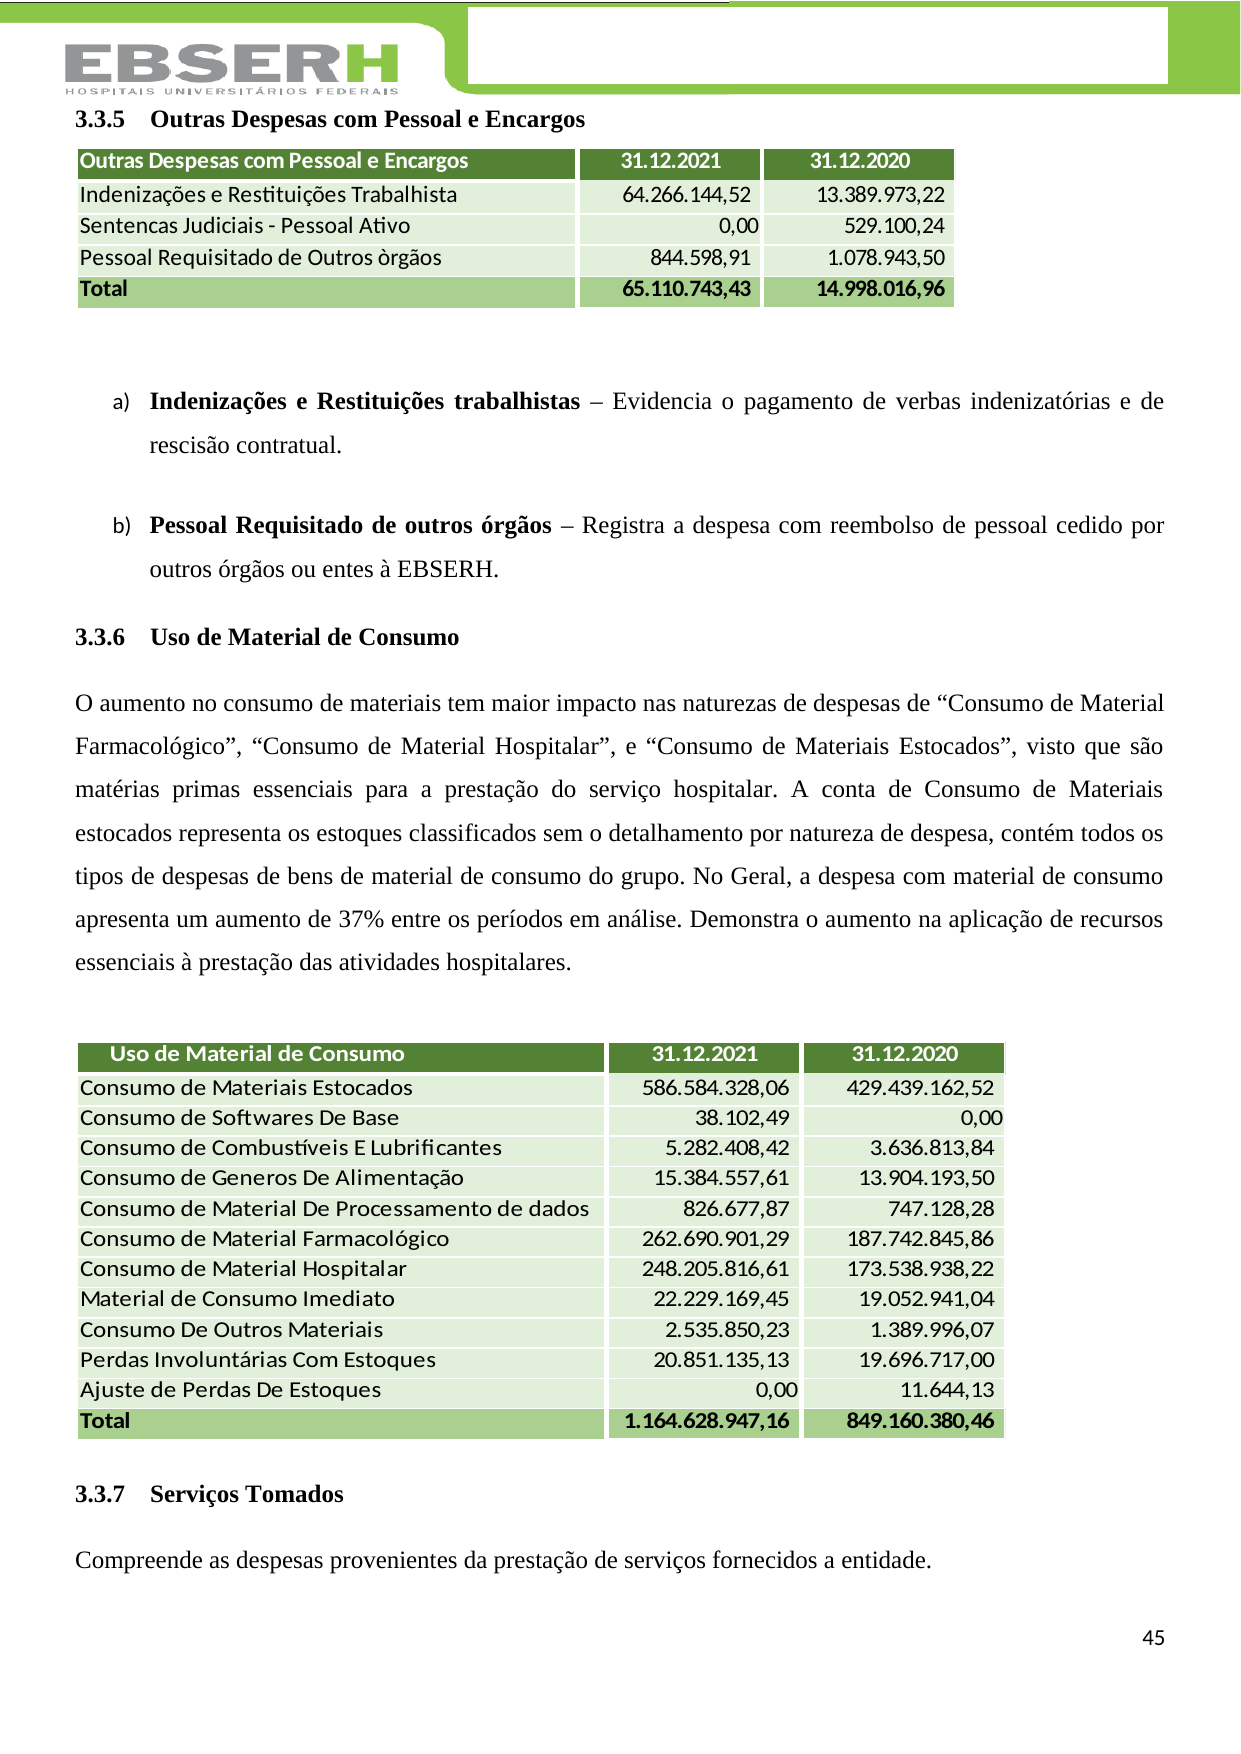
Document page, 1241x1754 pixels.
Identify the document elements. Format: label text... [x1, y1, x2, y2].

list Serviços Tomados [75, 1479, 1165, 1507]
text Compreende as despesas provenientes da prestação de serviços fornecidos a entidade. [75, 1545, 1165, 1574]
list Indenizações e Restituições trabalhistas – Evidencia o pagamento de verbas indenizatórias e de rescisão contratual. [112, 386, 1165, 458]
list Uso de Material de Consumo [75, 622, 1165, 651]
text O aumento no consumo de materiais tem maior impacto nas naturezas de despesas de “Consumo de Material Farmacológico”, “Consumo de Material Hospitalar”, e “Consumo de Materiais Estocados”, visto que são matérias primas essenciais para a prestação do serviço hospitalar. A conta de Consumo de Materiais estocados representa os estoques classificados sem o detalhamento por natureza de despesa, contém todos os tipos de despesas de bens de material de consumo do grupo. No Geral, a despesa com material de consumo apresenta um aumento de 37% entre os períodos em análise. Demonstra o aumento na aplicação de recursos essenciais à prestação das atividades hospitalares. [75, 688, 1165, 976]
list Outras Despesas com Pessoal e Encargos [75, 104, 1165, 133]
list Pessoal Requisitado de outros órgãos – Registra a despesa com reembolso de pessoal cedido por outros órgãos ou entes à EBSERH. [112, 510, 1165, 583]
